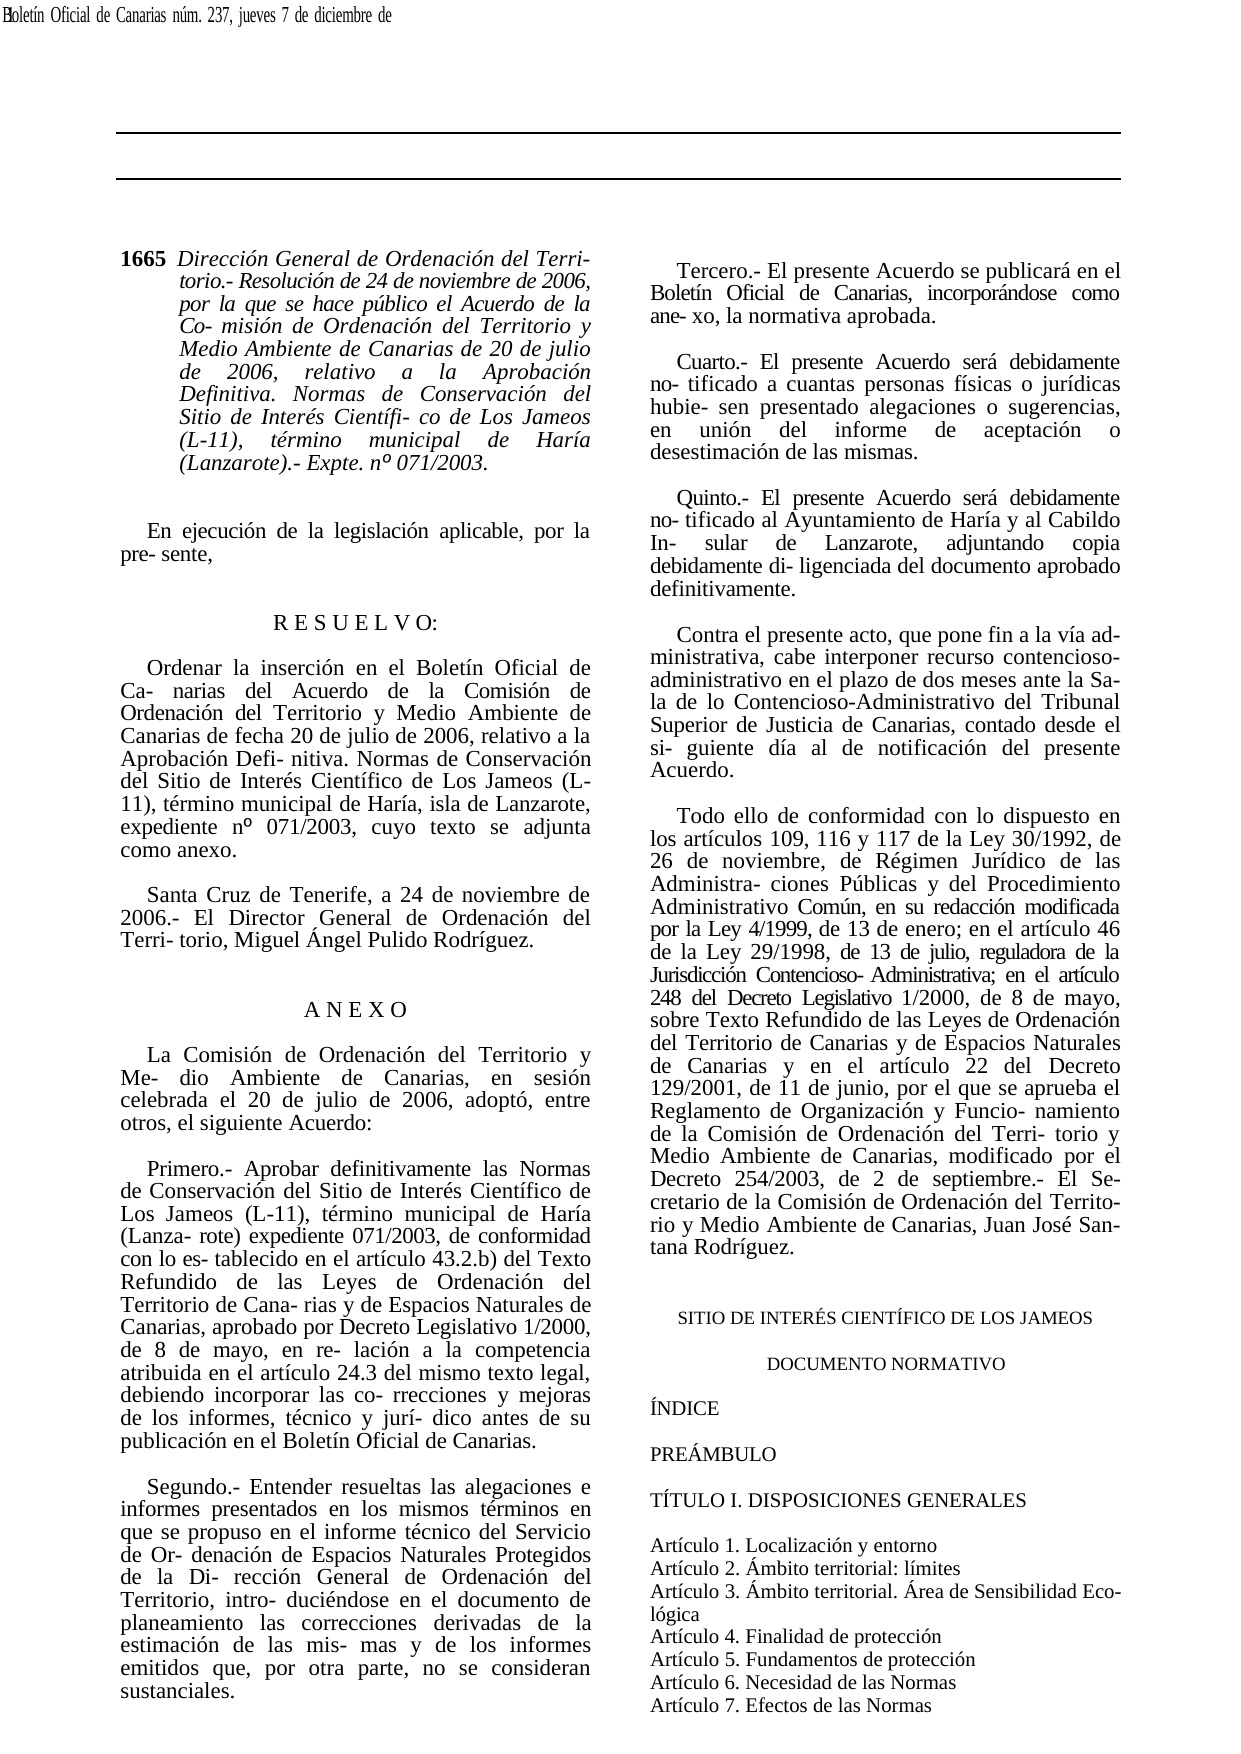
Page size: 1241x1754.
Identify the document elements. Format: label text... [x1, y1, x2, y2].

text Segundo.- Entender resueltas las alegaciones e informes presentados en los mismos términos en que se propuso en el informe técnico del Servicio de Or- denación de Espacios Naturales Protegidos de la Di- rección General de Ordenación del Territorio, intro- duciéndose en el documento de planeamiento las correcciones derivadas de la estimación de las mis- mas y de los informes emitidos que, por otra parte, no se consideran sustanciales. [120, 1476, 592, 1703]
text Artículo 1. Localización y entorno Artículo 2. Ámbito territorial: límites [650, 1534, 1005, 1580]
text A N E X O [188, 996, 523, 1022]
text PREÁMBULO [650, 1442, 1132, 1466]
text Primero.- Aprobar definitivamente las Normas de Conservación del Sitio de Interés Científico de Los Jameos (L-11), término municipal de Haría (Lanza- rote) expediente 071/2003, de conformidad con lo es- tablecido en el artículo 43.2.b) del Texto Refundido de las Leyes de Ordenación del Territorio de Cana- rias y de Espacios Naturales de Canarias, aprobado por Decreto Legislativo 1/2000, de 8 de mayo, en re- lación a la competencia atribuida en el artículo 24.3 del mismo texto legal, debiendo incorporar las co- rrecciones y mejoras de los informes, técnico y jurí- dico antes de su publicación en el Boletín Oficial de Canarias. [120, 1158, 591, 1453]
text Quinto.- El presente Acuerdo será debidamente no- tificado al Ayuntamiento de Haría y al Cabildo In- sular de Lanzarote, adjuntando copia debidamente di- ligenciada del documento aprobado definitivamente. [650, 488, 1121, 601]
text 1665 Dirección General de Ordenación del Terri- torio.- Resolución de 24 de noviembre de 2006, por la que se hace público el Acuerdo de la Co- misión de Ordenación del Territorio y Medio Ambiente de Canarias de 20 de julio de 2006, relativo a la Aprobación Definitiva. Normas de Conservación del Sitio de Interés Científi- co de Los Jameos (L-11), término municipal de Haría (Lanzarote).- Expte. nº 071/2003. [120, 248, 591, 475]
text Contra el presente acto, que pone fin a la vía ad- ministrativa, cabe interponer recurso contencioso- administrativo en el plazo de dos meses ante la Sa- la de lo Contencioso-Administrativo del Tribunal Superior de Justicia de Canarias, contado desde el si- guiente día al de notificación del presente Acuerdo. [650, 624, 1121, 783]
text En ejecución de la legislación aplicable, por la pre- sente, [120, 521, 591, 566]
text Todo ello de conformidad con lo dispuesto en los artículos 109, 116 y 117 de la Ley 30/1992, de 26 de noviembre, de Régimen Jurídico de las Administra- ciones Públicas y del Procedimiento Administrativo Común, en su redacción modificada por la Ley 4/1999, de 13 de enero; en el artículo 46 de la Ley 29/1998, de 13 de julio, reguladora de la Jurisdicción Contencioso- Administrativa; en el artículo 248 del Decreto Legislativo 1/2000, de 8 de mayo, sobre Texto Refundido de las Leyes de Ordenación del Territorio de Canarias y de Espacios Naturales de Canarias y en el artículo 22 del Decreto 129/2001, de 11 de junio, por el que se aprueba el Reglamento de Organización y Funcio- namiento de la Comisión de Ordenación del Terri- torio y Medio Ambiente de Canarias, modificado por el Decreto 254/2003, de 2 de septiembre.- El Se- cretario de la Comisión de Ordenación del Territo- rio y Medio Ambiente de Canarias, Juan José San- tana Rodríguez. [650, 806, 1121, 1260]
text ÍNDICE [650, 1398, 1132, 1420]
text Artículo 4. Finalidad de protección Artículo 5. Fundamentos de protección Artículo 6. Necesidad de las Normas Artículo 7. Efectos de las Normas [650, 1626, 1005, 1717]
text Artículo 3. Ámbito territorial. Área de Sensibilidad Eco- lógica [650, 1580, 1132, 1626]
text Ordenar la inserción en el Boletín Oficial de Ca- narias del Acuerdo de la Comisión de Ordenación del Territorio y Medio Ambiente de Canarias de fecha 20 de julio de 2006, relativo a la Aprobación Defi- nitiva. Normas de Conservación del Sitio de Interés Científico de Los Jameos (L-11), término municipal de Haría, isla de Lanzarote, expediente nº 071/2003, cuyo texto se adjunta como anexo. [120, 658, 591, 862]
text Santa Cruz de Tenerife, a 24 de noviembre de 2006.- El Director General de Ordenación del Terri- torio, Miguel Ángel Pulido Rodríguez. [120, 885, 591, 953]
text La Comisión de Ordenación del Territorio y Me- dio Ambiente de Canarias, en sesión celebrada el 20 de julio de 2006, adoptó, entre otros, el siguiente Acuerdo: [120, 1044, 591, 1135]
text R E S U E L V O: [188, 609, 523, 636]
text SITIO DE INTERÉS CIENTÍFICO DE LOS JAMEOS DOCUMENTO NORMATIVO [677, 1307, 1111, 1374]
text Tercero.- El presente Acuerdo se publicará en el Boletín Oficial de Canarias, incorporándose como ane- xo, la normativa aprobada. [650, 260, 1121, 328]
text TÍTULO I. DISPOSICIONES GENERALES [650, 1487, 1132, 1512]
text Cuarto.- El presente Acuerdo será debidamente no- tificado a cuantas personas físicas o jurídicas hubie- sen presentado alegaciones o sugerencias, en unión del informe de aceptación o desestimación de las mismas. [650, 351, 1121, 465]
